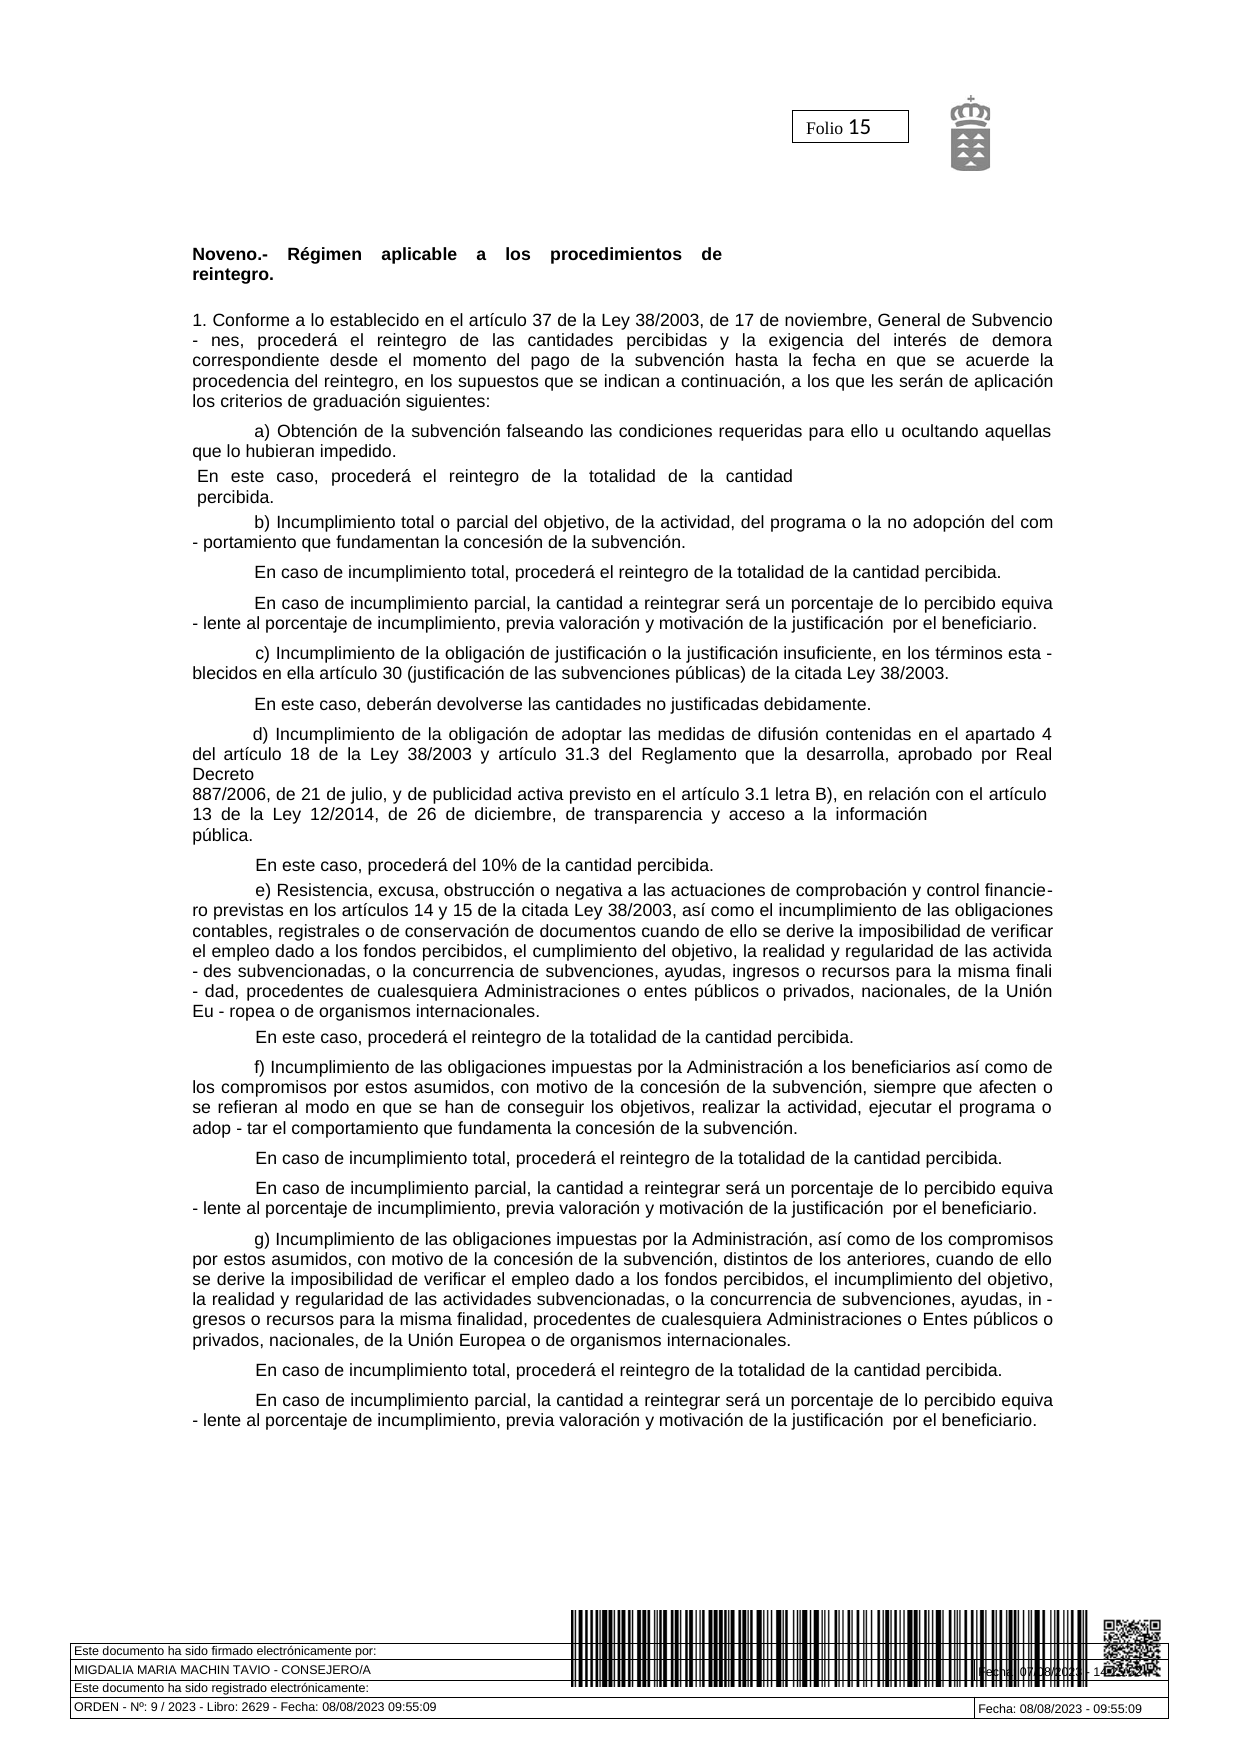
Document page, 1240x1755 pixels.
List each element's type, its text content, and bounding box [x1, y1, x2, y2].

table_cell MIGDALIA MARIA MACHIN TAVIO - CONSEJERO/A [71, 1660, 571, 1680]
text a) Obtención de la subvención falseando las condiciones requeridas para ello u ocultando aquellas que lo hubieran impedido. [192, 421, 1051, 462]
text En caso de incumplimiento total, procederá el reintegro de la totalidad de la cantidad percibida. [255, 1360, 1181, 1380]
text f) Incumplimiento de las obligaciones impuestas por la Administración a los beneficiarios así como de los compromisos por estos asumidos, con motivo de la concesión de la subvención, siempre que afecten o se refieran al modo en que se han de conseguir los objetivos, realizar la actividad, ejecutar el programa o adop - tar el comportamiento que fundamenta la concesión de la subvención. [192, 1057, 1053, 1138]
text En caso de incumplimiento total, procederá el reintegro de la totalidad de la cantidad percibida. [255, 1148, 1181, 1168]
table_header Este documento ha sido firmado electrónicamente por: [71, 1644, 571, 1659]
text g) Incumplimiento de las obligaciones impuestas por la Administración, así como de los compromisos por estos asumidos, con motivo de la concesión de la subvención, distintos de los anteriores, cuando de ello se derive la imposibilidad de verificar el empleo dado a los fondos percibidos, el incumplimiento del objetivo, la realidad y regularidad de las actividades subvencionadas, o la concurrencia de subvenciones, ayudas, in - gresos o recursos para la misma finalidad, procedentes de cualesquiera Administraciones o Entes públicos o privados, nacionales, de la Unión Europea o de organismos internacionales. [192, 1229, 1053, 1350]
text 13 de la Ley 12/2014, de 26 de diciembre, de transparencia y acceso a la información pública. [192, 805, 928, 845]
text b) Incumplimiento total o parcial del objetivo, de la actividad, del programa o la no adopción del com - portamiento que fundamentan la concesión de la subvención. [192, 512, 1053, 553]
text En caso de incumplimiento total, procederá el reintegro de la totalidad de la cantidad percibida. [254, 562, 1181, 583]
table_cell Este documento ha sido registrado electrónicamente: [71, 1681, 1168, 1697]
text En este caso, procederá del 10% de la cantidad percibida. [255, 855, 1181, 875]
table_cell ORDEN - Nº: 9 / 2023 - Libro: 2629 - Fecha: 08/08/2023 09:55:09 [71, 1698, 974, 1717]
text e) Resistencia, excusa, obstrucción o negativa a las actuaciones de comprobación y control financie- ro previstas en los artículos 14 y 15 de la citada Ley 38/2003, así como el incumplimiento de las obligaciones contables, registrales o de conservación de documentos cuando de ello se derive la imposibilidad de verificar el empleo dado a los fondos percibidos, el cumplimiento del objetivo, la realidad y regularidad de las activida - des subvencionadas, o la concurrencia de subvenciones, ayudas, ingresos o recursos para la misma finali - dad, procedentes de cualesquiera Administraciones o entes públicos o privados, nacionales, de la Unión Eu - ropea o de organismos internacionales. [192, 881, 1053, 1022]
text c) Incumplimiento de la obligación de justificación o la justificación insuficiente, en los términos esta - blecidos en ella artículo 30 (justificación de las subvenciones públicas) de la citada Ley 38/2003. [192, 643, 1053, 684]
text En este caso, procederá el reintegro de la totalidad de la cantidad percibida. [197, 466, 793, 507]
text En caso de incumplimiento parcial, la cantidad a reintegrar será un porcentaje de lo percibido equiva - lente al porcentaje de incumplimiento, previa valoración y motivación de la justificación por el beneficiario. [192, 1390, 1053, 1431]
text d) Incumplimiento de la obligación de adoptar las medidas de difusión contenidas en el apartado 4 del artículo 18 de la Ley 38/2003 y artículo 31.3 del Reglamento que la desarrolla, aprobado por Real Decreto [192, 724, 1052, 785]
text En caso de incumplimiento parcial, la cantidad a reintegrar será un porcentaje de lo percibido equiva - lente al porcentaje de incumplimiento, previa valoración y motivación de la justificación por el beneficiario. [192, 593, 1053, 633]
text En este caso, deberán devolverse las cantidades no justificadas debidamente. [254, 693, 1181, 714]
text Noveno.- Régimen aplicable a los procedimientos de reintegro. [192, 244, 722, 284]
text En este caso, procederá el reintegro de la totalidad de la cantidad percibida. [255, 1027, 1181, 1047]
text 887/2006, de 21 de julio, y de publicidad activa previsto en el artículo 3.1 letra B), en relación con el artículo [192, 785, 1050, 805]
text 1. Conforme a lo establecido en el artículo 37 de la Ley 38/2003, de 17 de noviembre, General de Subvencio - nes, procederá el reintegro de las cantidades percibidas y la exigencia del interés de demora correspondiente desde el momento del pago de la subvención hasta la fecha en que se acuerde la procedencia del reintegro, en los supuestos que se indican a continuación, a los que les serán de aplicación los criterios de graduación siguientes: [192, 310, 1053, 411]
text En caso de incumplimiento parcial, la cantidad a reintegrar será un porcentaje de lo percibido equiva - lente al porcentaje de incumplimiento, previa valoración y motivación de la justificación por el beneficiario. [192, 1178, 1053, 1219]
table_cell Fecha: 08/08/2023 - 09:55:09 [975, 1698, 1168, 1717]
